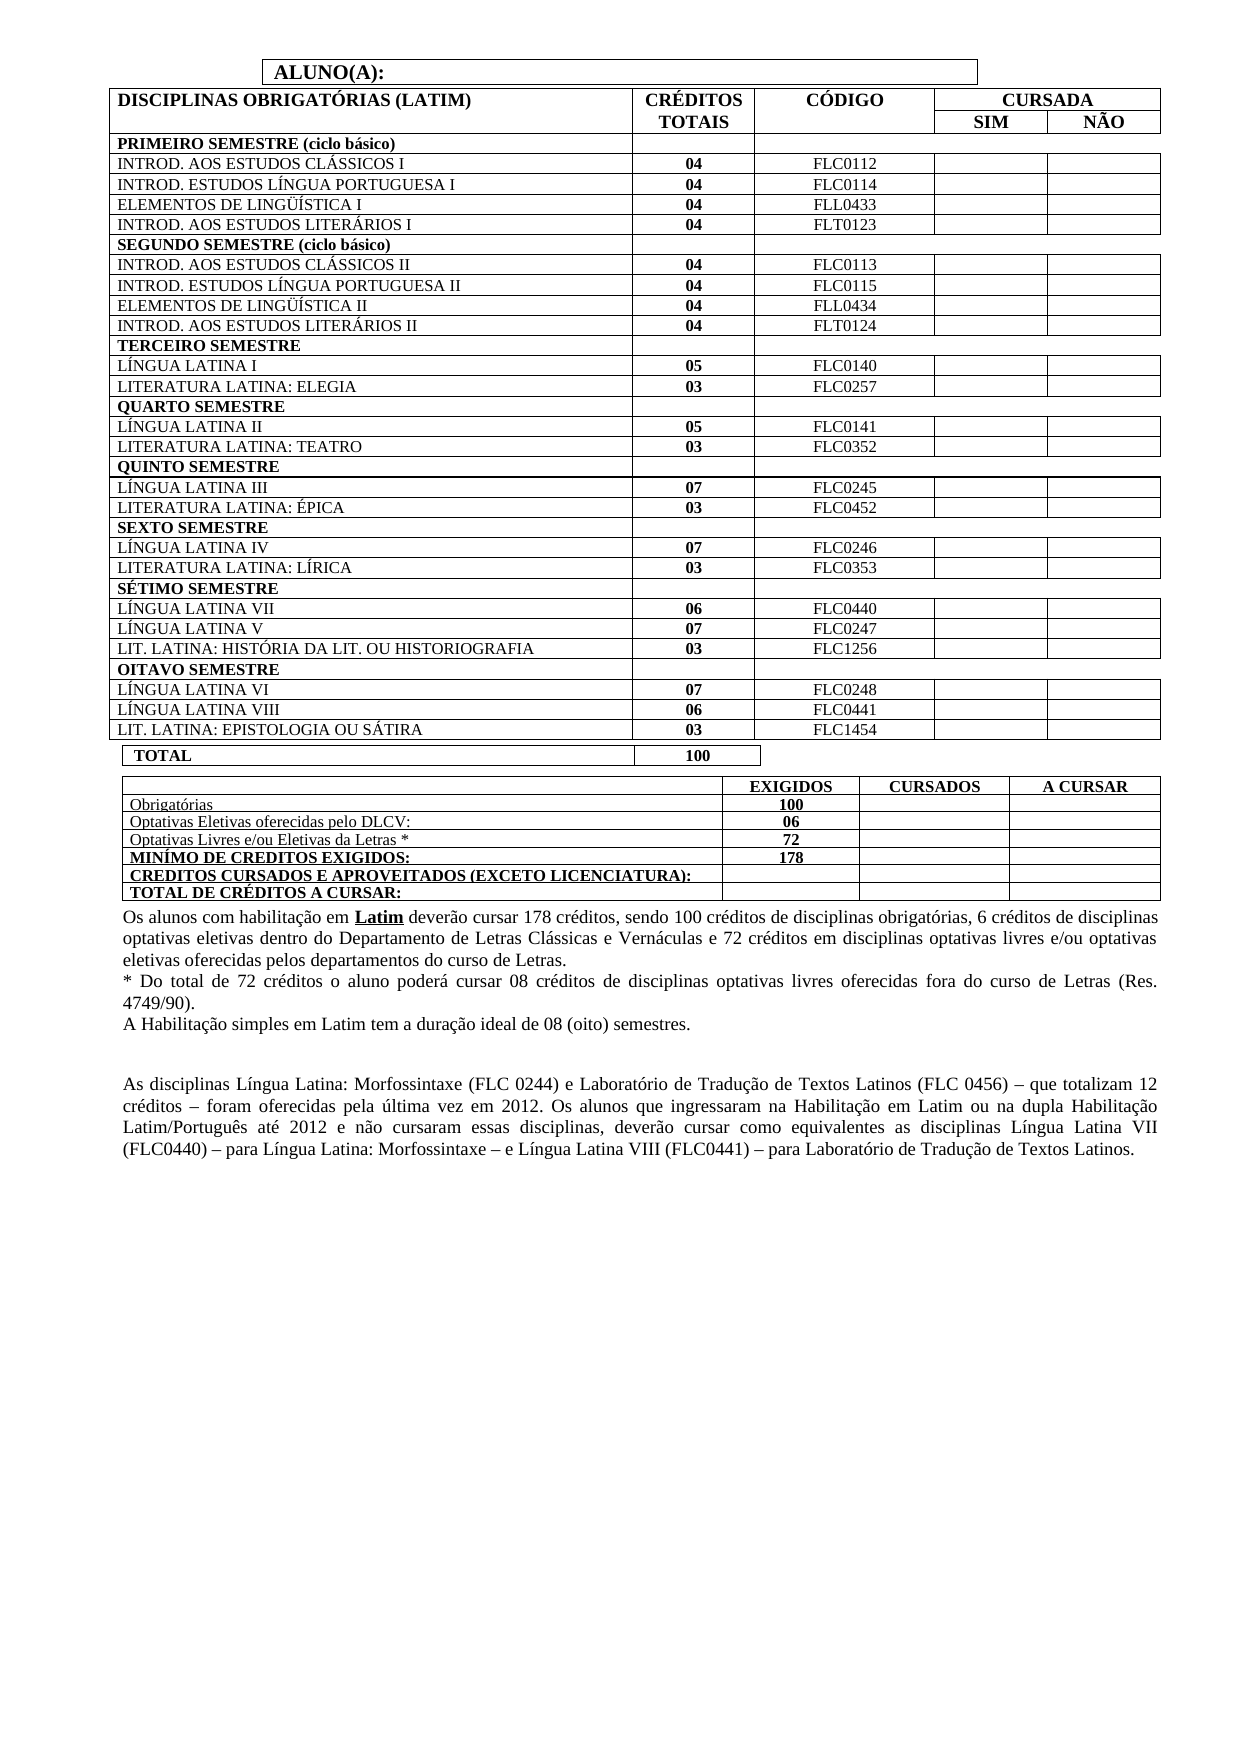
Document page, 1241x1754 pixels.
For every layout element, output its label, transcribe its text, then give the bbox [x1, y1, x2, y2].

table_cell [860, 812, 1009, 829]
table_cell [1048, 255, 1160, 274]
table_cell [1048, 619, 1160, 638]
table_cell QUARTO SEMESTRE [110, 397, 632, 416]
table_cell [1047, 397, 1161, 416]
table_cell 04 [633, 195, 754, 214]
table_cell [633, 336, 754, 355]
table_cell 07 [633, 538, 754, 557]
table_cell LITERATURA LATINA: ELEGIA [110, 376, 632, 396]
table_cell [935, 336, 1047, 355]
table_cell Optativas Eletivas oferecidas pelo DLCV: [123, 812, 722, 829]
table_cell [1048, 376, 1160, 396]
table_cell ELEMENTOS DE LINGÜÍSTICA II [110, 296, 632, 315]
table_cell [935, 680, 1047, 699]
table_cell 06 [723, 812, 859, 829]
table_cell [723, 865, 859, 882]
table_header ALUNO(A): [263, 60, 977, 84]
table_header DISCIPLINAS OBRIGATÓRIAS (LATIM) [110, 89, 632, 110]
table_cell [633, 659, 754, 678]
table_cell [935, 518, 1047, 537]
table_header EXIGIDOS [723, 777, 859, 793]
table_cell [1047, 518, 1161, 537]
table_cell TOTAIS [633, 110, 754, 133]
table_cell [860, 795, 1009, 811]
table_cell [755, 110, 934, 133]
table_cell [935, 639, 1047, 658]
table_cell 04 [633, 215, 754, 234]
table_cell FLC0246 [755, 538, 934, 557]
table_cell 04 [633, 174, 754, 193]
text Os alunos com habilitação em Latim deverão cursar 178 créditos, sendo 100 créditos de disciplinas obrigatórias, 6 créditos de disciplinas optativas eletivas dentro do Departamento de Letras Clássicas e Vernáculas e 72 créditos em disciplinas optativas livres e/ou optativas eletivas oferecidas pelos departamentos do curso de Letras. [123, 906, 1160, 970]
table_cell [935, 215, 1047, 234]
table_header A CURSAR [1010, 777, 1160, 793]
table_cell [755, 134, 935, 153]
table_cell [1047, 336, 1161, 355]
table_cell FLC0112 [755, 154, 934, 173]
table_cell QUINTO SEMESTRE [110, 457, 632, 476]
table_cell Optativas Livres e/ou Eletivas da Letras * [123, 830, 722, 847]
table_cell 07 [633, 619, 754, 638]
table_cell 03 [633, 437, 754, 456]
table_cell FLL0434 [755, 296, 934, 315]
table_cell [1010, 830, 1160, 847]
table_cell LÍNGUA LATINA IV [110, 538, 632, 557]
table_cell [1048, 356, 1160, 375]
table_cell 04 [633, 154, 754, 173]
table_cell [633, 518, 754, 537]
table_cell [1047, 235, 1161, 254]
table_cell NÃO [1048, 111, 1160, 133]
table_header TOTAL [123, 746, 634, 765]
table_cell [935, 558, 1047, 577]
table_cell [1048, 154, 1160, 173]
table_cell [1048, 174, 1160, 193]
table_cell FLC0140 [755, 356, 934, 375]
table_cell LIT. LATINA: HISTÓRIA DA LIT. OU HISTORIOGRAFIA [110, 639, 632, 658]
table_cell FLL0433 [755, 195, 934, 214]
table_cell [1048, 498, 1160, 517]
table_cell 05 [633, 417, 754, 436]
table_cell FLC0114 [755, 174, 934, 193]
table_cell PRIMEIRO SEMESTRE (ciclo básico) [110, 134, 632, 153]
table_cell [1047, 457, 1161, 476]
table_cell LÍNGUA LATINA II [110, 417, 632, 436]
table_cell [1010, 848, 1160, 864]
table_cell CREDITOS CURSADOS E APROVEITADOS (EXCETO LICENCIATURA): [123, 865, 722, 882]
table_header [123, 777, 722, 793]
table_cell INTROD. AOS ESTUDOS CLÁSSICOS I [110, 154, 632, 173]
table_cell INTROD. AOS ESTUDOS LITERÁRIOS II [110, 316, 632, 335]
table_cell [633, 235, 754, 254]
table_cell [1048, 639, 1160, 658]
table_cell [633, 457, 754, 476]
table_cell [935, 134, 1047, 153]
table_cell [1048, 275, 1160, 294]
table_cell FLC0113 [755, 255, 934, 274]
table_cell Obrigatórias [123, 795, 722, 811]
table_cell FLC0440 [755, 599, 934, 618]
table_cell INTROD. ESTUDOS LÍNGUA PORTUGUESA I [110, 174, 632, 193]
table_cell 72 [723, 830, 859, 847]
table_cell [1048, 195, 1160, 214]
table_cell [1048, 478, 1160, 497]
table_cell [935, 255, 1047, 274]
table_cell FLC0452 [755, 498, 934, 517]
table_cell [110, 110, 632, 133]
table_cell [935, 579, 1047, 598]
table_cell 04 [633, 316, 754, 335]
table_cell 06 [633, 599, 754, 618]
table_cell 178 [723, 848, 859, 864]
table_cell FLT0124 [755, 316, 934, 335]
table_cell [1048, 417, 1160, 436]
table_cell [935, 478, 1047, 497]
table_header CURSADOS [860, 777, 1009, 793]
table_cell [1010, 812, 1160, 829]
table_cell INTROD. AOS ESTUDOS CLÁSSICOS II [110, 255, 632, 274]
table_cell [935, 437, 1047, 456]
table_cell [723, 883, 859, 900]
table_cell [755, 659, 935, 678]
table_cell 03 [633, 639, 754, 658]
table_cell 03 [633, 498, 754, 517]
table_cell [935, 417, 1047, 436]
table_cell MINÍMO DE CREDITOS EXIGIDOS: [123, 848, 722, 864]
table_cell 03 [633, 720, 754, 739]
table_header CRÉDITOS [633, 89, 754, 110]
table_cell 04 [633, 255, 754, 274]
table_cell [935, 235, 1047, 254]
table_header CÓDIGO [755, 89, 934, 110]
table_cell [860, 883, 1009, 900]
table_cell [1048, 558, 1160, 577]
table_cell [1048, 316, 1160, 335]
table_cell LÍNGUA LATINA V [110, 619, 632, 638]
table_cell [935, 538, 1047, 557]
table_cell 100 [723, 795, 859, 811]
table_cell [935, 659, 1047, 678]
table_cell TERCEIRO SEMESTRE [110, 336, 632, 355]
table_cell [1048, 680, 1160, 699]
text As disciplinas Língua Latina: Morfossintaxe (FLC 0244) e Laboratório de Tradução de Textos Latinos (FLC 0456) – que totalizam 12 créditos – foram oferecidas pela última vez em 2012. Os alunos que ingressaram na Habilitação em Latim ou na dupla Habilitação Latim/Português até 2012 e não cursaram essas disciplinas, deverão cursar como equivalentes as disciplinas Língua Latina VII (FLC0440) – para Língua Latina: Morfossintaxe – e Língua Latina VIII (FLC0441) – para Laboratório de Tradução de Textos Latinos. [123, 1073, 1160, 1159]
table_cell [755, 336, 935, 355]
text * Do total de 72 créditos o aluno poderá cursar 08 créditos de disciplinas optativas livres oferecidas fora do curso de Letras (Res. 4749/90). [123, 970, 1160, 1013]
table_cell [1047, 659, 1161, 678]
table_cell [935, 700, 1047, 719]
table_cell [935, 356, 1047, 375]
table_cell FLC0257 [755, 376, 934, 396]
table_cell [1048, 538, 1160, 557]
table_header 100 [635, 746, 760, 765]
table_cell 05 [633, 356, 754, 375]
table_cell [1048, 700, 1160, 719]
table_cell LIT. LATINA: EPISTOLOGIA OU SÁTIRA [110, 720, 632, 739]
table_cell [1048, 599, 1160, 618]
table_cell [935, 376, 1047, 396]
table_cell [1048, 437, 1160, 456]
table_cell FLC0248 [755, 680, 934, 699]
text A Habilitação simples em Latim tem a duração ideal de 08 (oito) semestres. [123, 1013, 1092, 1035]
table_cell 03 [633, 558, 754, 577]
table_cell SÉTIMO SEMESTRE [110, 579, 632, 598]
table_cell LÍNGUA LATINA III [110, 478, 632, 497]
table_cell [755, 579, 935, 598]
table_cell [1010, 865, 1160, 882]
table_cell FLC0115 [755, 275, 934, 294]
table_cell 04 [633, 296, 754, 315]
table_cell [935, 296, 1047, 315]
table_cell [935, 498, 1047, 517]
table_cell [935, 174, 1047, 193]
table_cell ELEMENTOS DE LINGÜÍSTICA I [110, 195, 632, 214]
table_cell 07 [633, 478, 754, 497]
table_cell TOTAL DE CRÉDITOS A CURSAR: [123, 883, 722, 900]
table_cell FLC0441 [755, 700, 934, 719]
table_cell FLC0247 [755, 619, 934, 638]
table_cell [755, 457, 935, 476]
table_cell 07 [633, 680, 754, 699]
table_cell [1010, 795, 1160, 811]
table_cell [935, 720, 1047, 739]
table_cell [935, 619, 1047, 638]
table_cell FLT0123 [755, 215, 934, 234]
table_cell [935, 457, 1047, 476]
table_cell [1047, 134, 1161, 153]
table_header CURSADA [935, 89, 1160, 110]
table_cell [935, 599, 1047, 618]
table_cell 03 [633, 376, 754, 396]
table_cell LÍNGUA LATINA I [110, 356, 632, 375]
table_cell FLC0353 [755, 558, 934, 577]
table_cell LITERATURA LATINA: ÉPICA [110, 498, 632, 517]
table_cell FLC0141 [755, 417, 934, 436]
table_cell [1048, 720, 1160, 739]
table_cell FLC1454 [755, 720, 934, 739]
table_cell SEGUNDO SEMESTRE (ciclo básico) [110, 235, 632, 254]
table_cell INTROD. AOS ESTUDOS LITERÁRIOS I [110, 215, 632, 234]
table_cell LÍNGUA LATINA VIII [110, 700, 632, 719]
table_cell INTROD. ESTUDOS LÍNGUA PORTUGUESA II [110, 275, 632, 294]
table_cell [1010, 883, 1160, 900]
table_cell [1048, 215, 1160, 234]
table_cell LÍNGUA LATINA VII [110, 599, 632, 618]
table_cell [633, 397, 754, 416]
table_cell [755, 235, 935, 254]
table_cell [935, 397, 1047, 416]
table_cell [935, 195, 1047, 214]
table_cell [633, 579, 754, 598]
table_cell OITAVO SEMESTRE [110, 659, 632, 678]
table_cell FLC0352 [755, 437, 934, 456]
table_cell FLC1256 [755, 639, 934, 658]
table_cell LÍNGUA LATINA VI [110, 680, 632, 699]
table_cell [935, 275, 1047, 294]
table_cell [935, 316, 1047, 335]
table_cell 06 [633, 700, 754, 719]
table_cell FLC0245 [755, 478, 934, 497]
table_cell [1048, 296, 1160, 315]
table_cell [1047, 579, 1161, 598]
table_cell [755, 518, 935, 537]
table_cell [860, 848, 1009, 864]
table_cell [755, 397, 935, 416]
table_cell [935, 154, 1047, 173]
table_cell [633, 134, 754, 153]
table_cell LITERATURA LATINA: LÍRICA [110, 558, 632, 577]
table_cell SIM [935, 111, 1047, 133]
table_cell [860, 865, 1009, 882]
table_cell [860, 830, 1009, 847]
table_cell SEXTO SEMESTRE [110, 518, 632, 537]
table_cell LITERATURA LATINA: TEATRO [110, 437, 632, 456]
table_cell 04 [633, 275, 754, 294]
